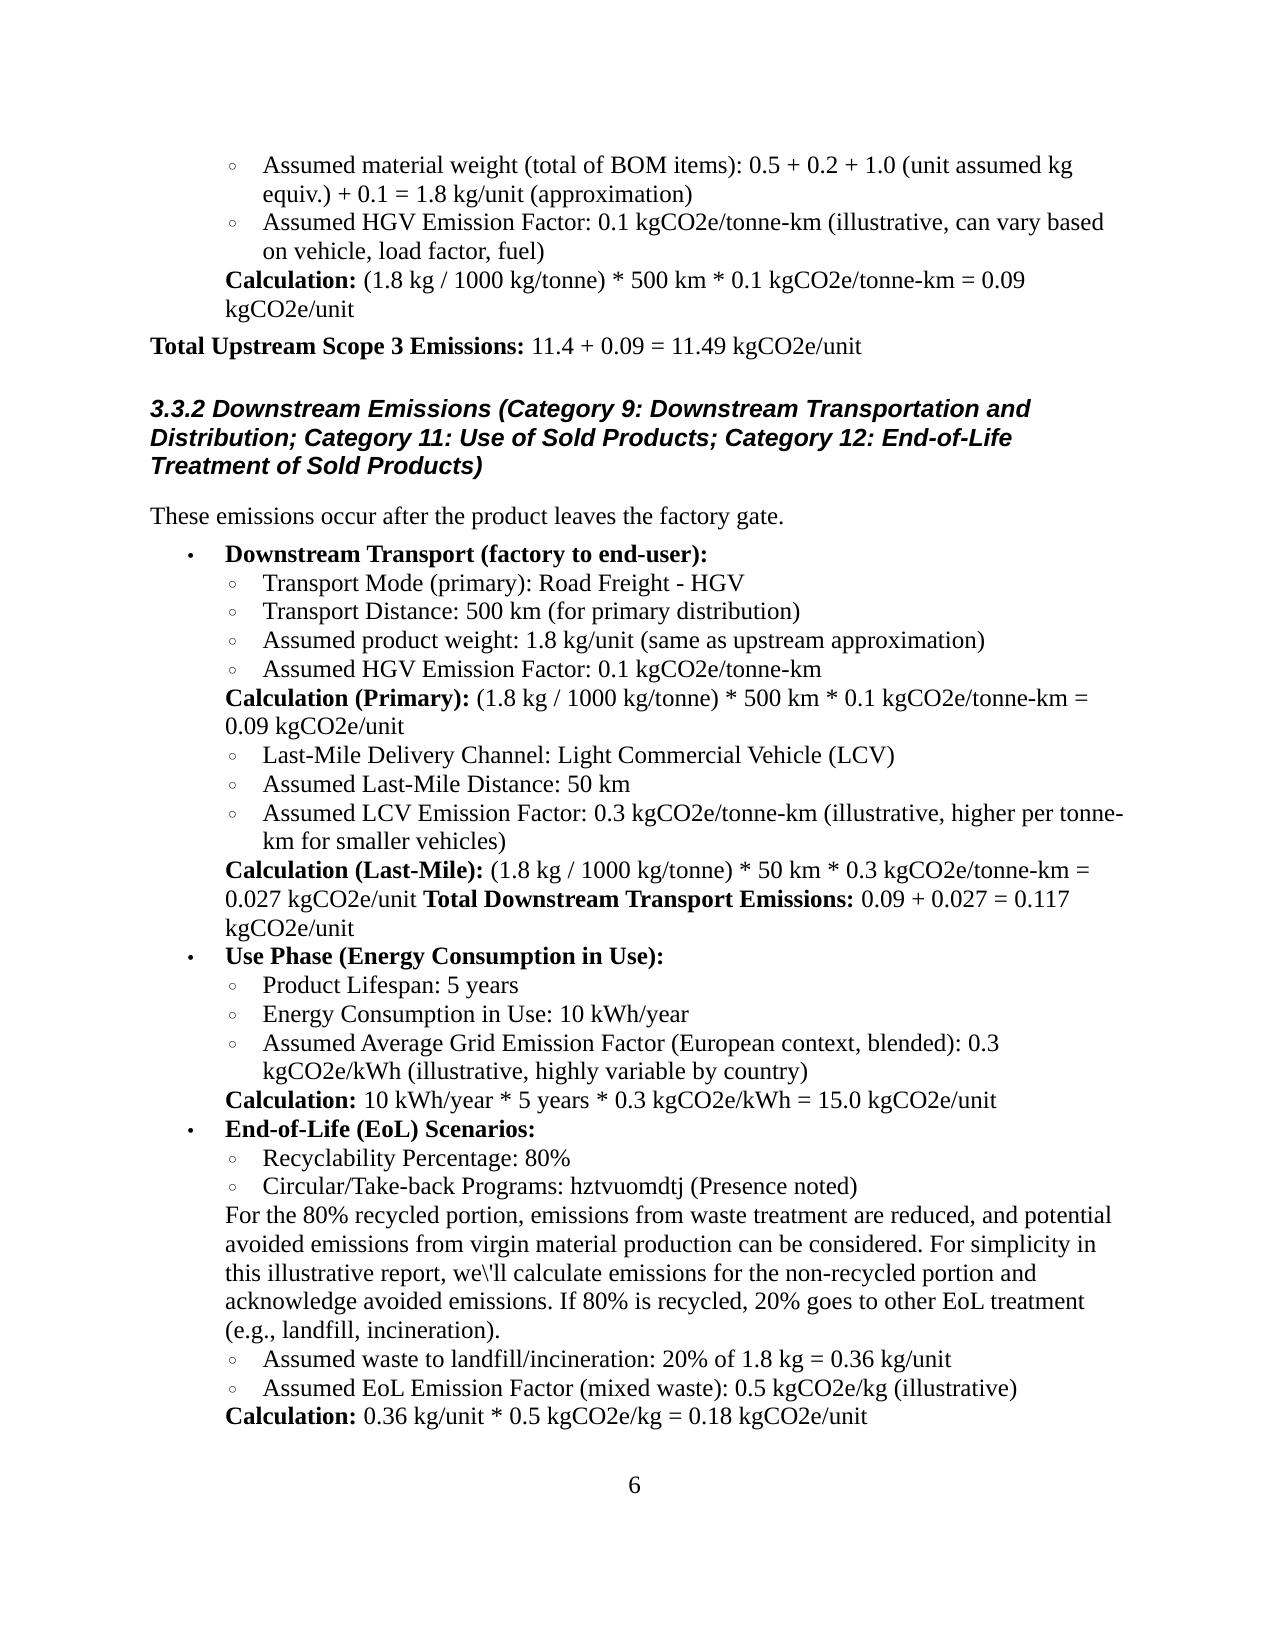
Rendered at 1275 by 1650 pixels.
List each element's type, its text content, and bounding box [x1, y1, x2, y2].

list Calculation (Primary): (1.8 kg / 1000 kg/tonne) * 500 km * 0.1 kgCO2e/tonne-km = 0.09 kgCO2e/unit [187, 683, 1125, 740]
list Downstream Transport (factory to end-user): [187, 539, 1125, 568]
list Assumed material weight (total of BOM items): 0.5 + 0.2 + 1.0 (unit assumed kg equiv.) + 0.1 = 1.8 kg/unit (approximation) [225, 150, 1125, 207]
list Assumed LCV Emission Factor: 0.3 kgCO2e/tonne-km (illustrative, higher per tonne-km for smaller vehicles) [225, 798, 1125, 855]
list Assumed waste to landfill/incineration: 20% of 1.8 kg = 0.36 kg/unit [225, 1344, 1125, 1373]
list Last-Mile Delivery Channel: Light Commercial Vehicle (LCV) [225, 740, 1125, 769]
list Assumed HGV Emission Factor: 0.1 kgCO2e/tonne-km [225, 654, 1125, 683]
list Product Lifespan: 5 years [225, 970, 1125, 999]
list Calculation: 0.36 kg/unit * 0.5 kgCO2e/kg = 0.18 kgCO2e/unit [187, 1401, 1125, 1430]
list For the 80% recycled portion, emissions from waste treatment are reduced, and potential avoided emissions from virgin material production can be considered. For simplicity in this illustrative report, we\'ll calculate emissions for the non-recycled portion and acknowledge avoided emissions. If 80% is recycled, 20% goes to other EoL treatment (e.g., landfill, incineration). [187, 1200, 1125, 1344]
list Assumed product weight: 1.8 kg/unit (same as upstream approximation) [225, 625, 1125, 654]
text These emissions occur after the product leaves the factory gate. [150, 501, 1125, 530]
list Recyclability Percentage: 80% [225, 1143, 1125, 1171]
list Transport Distance: 500 km (for primary distribution) [225, 596, 1125, 625]
list Use Phase (Energy Consumption in Use): [187, 941, 1125, 970]
list Calculation (Last-Mile): (1.8 kg / 1000 kg/tonne) * 50 km * 0.3 kgCO2e/tonne-km = 0.027 kgCO2e/unit Total Downstream Transport Emissions: 0.09 + 0.027 = 0.117 kgCO2e/unit [187, 855, 1125, 941]
list Assumed EoL Emission Factor (mixed waste): 0.5 kgCO2e/kg (illustrative) [225, 1373, 1125, 1401]
list Transport Mode (primary): Road Freight - HGV [225, 568, 1125, 596]
list End-of-Life (EoL) Scenarios: [187, 1114, 1125, 1143]
list Circular/Take-back Programs: hztvuomdtj (Presence noted) [225, 1171, 1125, 1200]
list Calculation: 10 kWh/year * 5 years * 0.3 kgCO2e/kWh = 15.0 kgCO2e/unit [187, 1085, 1125, 1114]
list Calculation: (1.8 kg / 1000 kg/tonne) * 500 km * 0.1 kgCO2e/tonne-km = 0.09 kgCO2e/unit [187, 265, 1125, 322]
list Assumed Last-Mile Distance: 50 km [225, 769, 1125, 798]
subtitle 3.3.2 Downstream Emissions (Category 9: Downstream Transportation and Distribution; Category 11: Use of Sold Products; Category 12: End-of-Life Treatment of Sold Products) [150, 394, 1125, 480]
text Total Upstream Scope 3 Emissions: 11.4 + 0.09 = 11.49 kgCO2e/unit [150, 331, 1125, 360]
list Assumed Average Grid Emission Factor (European context, blended): 0.3 kgCO2e/kWh (illustrative, highly variable by country) [225, 1028, 1125, 1085]
list Assumed HGV Emission Factor: 0.1 kgCO2e/tonne-km (illustrative, can vary based on vehicle, load factor, fuel) [225, 207, 1125, 265]
list Energy Consumption in Use: 10 kWh/year [225, 999, 1125, 1028]
